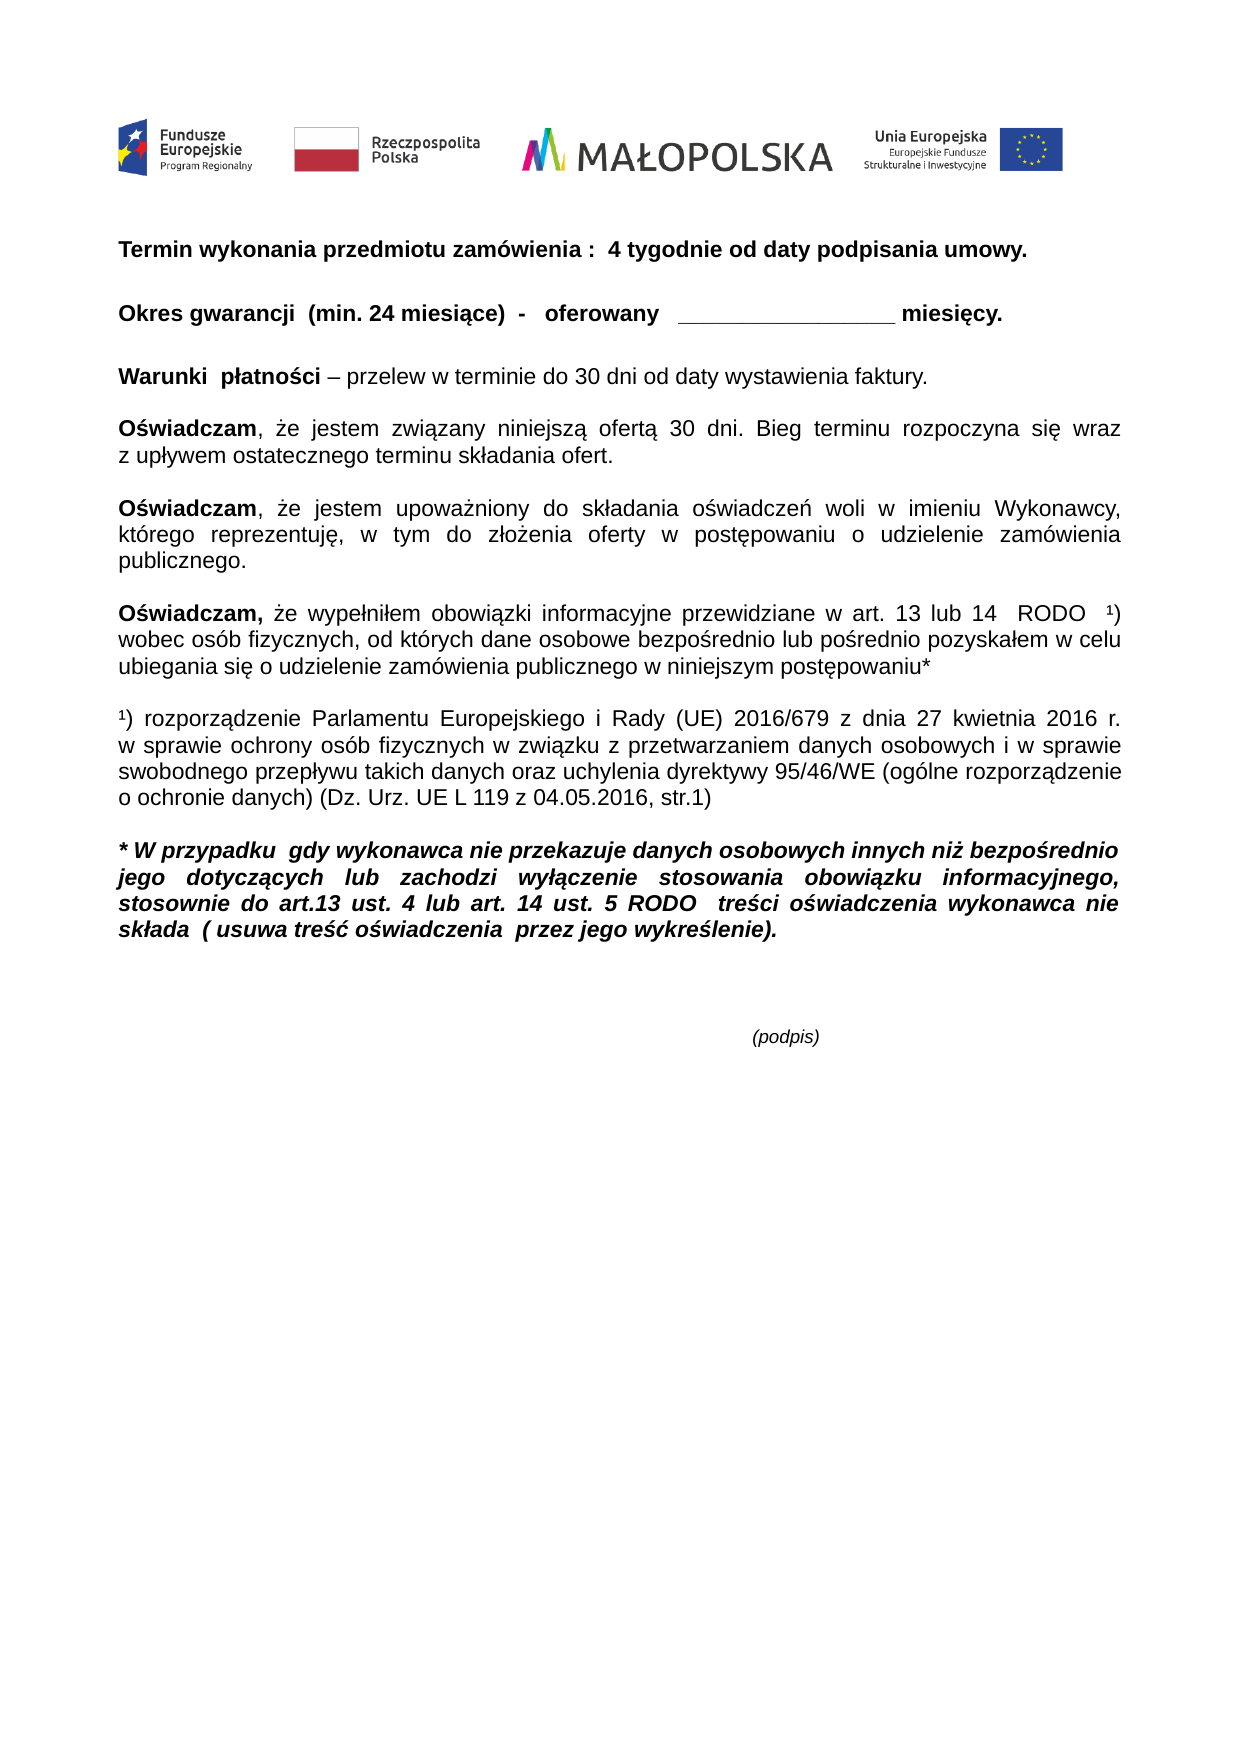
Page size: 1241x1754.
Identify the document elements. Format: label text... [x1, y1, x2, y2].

text Termin wykonania przedmiotu zamówienia : 4 tygodnie od daty podpisania umowy. [118, 236, 1122, 263]
text Oświadczam, że jestem związany niniejszą ofertą 30 dni. Bieg terminu rozpoczyna się wraz z upływem ostatecznego terminu składania ofert. [118, 415, 1122, 468]
text * W przypadku gdy wykonawca nie przekazuje danych osobowych innych niż bezpośrednio jego dotyczących lub zachodzi wyłączenie stosowania obowiązku informacyjnego, stosownie do art.13 ust. 4 lub art. 14 ust. 5 RODO treści oświadczenia wykonawca nie składa ( usuwa treść oświadczenia przez jego wykreślenie). [118, 837, 1122, 942]
text Oświadczam, że wypełniłem obowiązki informacyjne przewidziane w art. 13 lub 14 RODO ¹) wobec osób fizycznych, od których dane osobowe bezpośrednio lub pośrednio pozyskałem w celu ubiegania się o udzielenie zamówienia publicznego w niniejszym postępowaniu* [118, 600, 1122, 679]
text Okres gwarancji (min. 24 miesiące) - oferowany _________________ miesięcy. [118, 299, 1122, 326]
text (podpis) [118, 1022, 1122, 1048]
text Warunki płatności – przelew w terminie do 30 dni od daty wystawienia faktury. [118, 363, 1122, 389]
picture [118, 118, 1063, 176]
text Oświadczam, że jestem upoważniony do składania oświadczeń woli w imieniu Wykonawcy, którego reprezentuję, w tym do złożenia oferty w postępowaniu o udzielenie zamówienia publicznego. [118, 494, 1122, 573]
text ¹) rozporządzenie Parlamentu Europejskiego i Rady (UE) 2016/679 z dnia 27 kwietnia 2016 r. w sprawie ochrony osób fizycznych w związku z przetwarzaniem danych osobowych i w sprawie swobodnego przepływu takich danych oraz uchylenia dyrektywy 95/46/WE (ogólne rozporządzenie o ochronie danych) (Dz. Urz. UE L 119 z 04.05.2016, str.1) [118, 705, 1122, 811]
